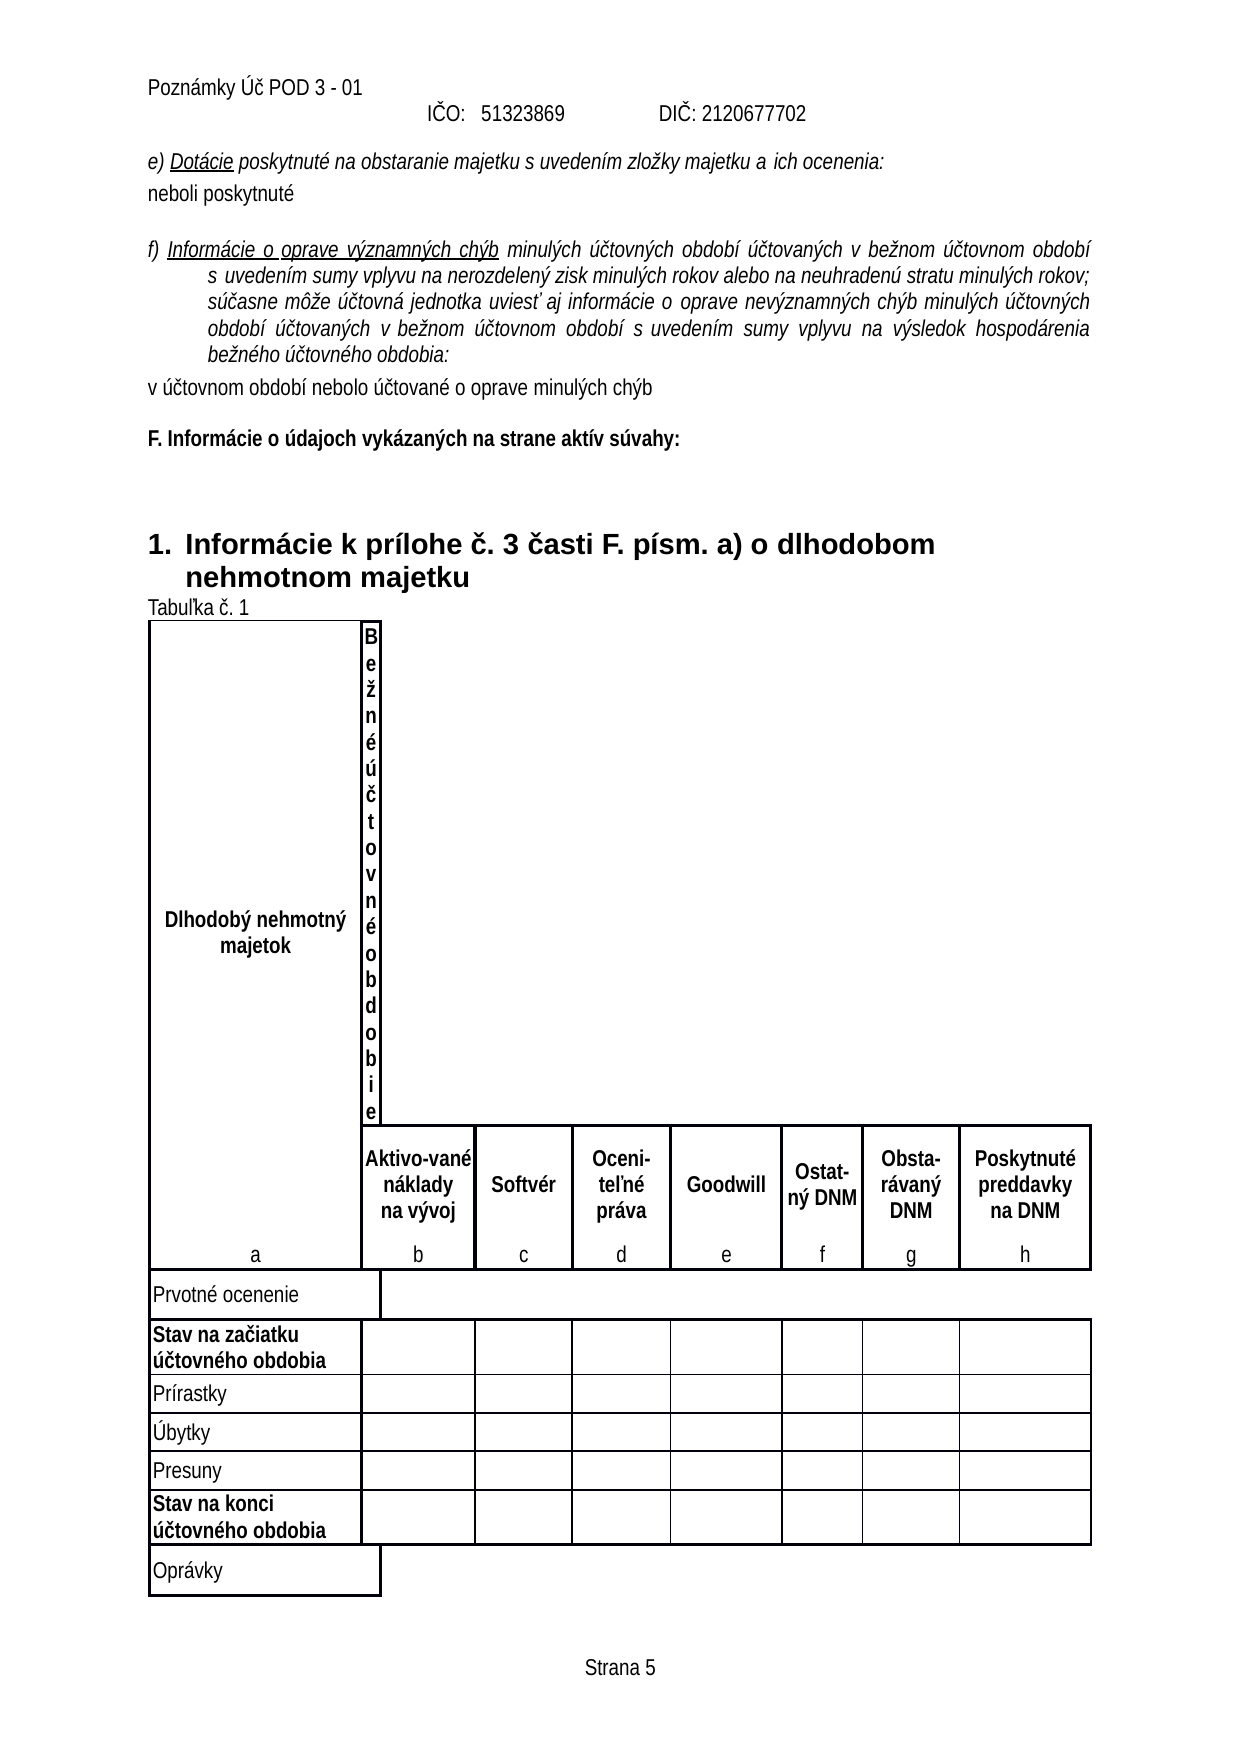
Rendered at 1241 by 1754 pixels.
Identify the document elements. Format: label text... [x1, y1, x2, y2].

table_cell Stav na začiatku účtovného obdobia [151, 1321, 360, 1373]
table_cell [671, 1321, 781, 1373]
text Tabuľka č. 1 [148, 594, 1092, 620]
table_cell Stav na konci účtovného obdobia [151, 1491, 360, 1543]
table_cell [671, 1491, 781, 1543]
table_cell h [961, 1241, 1089, 1267]
table_cell Goodwill [672, 1127, 780, 1241]
title Informácie k prílohe č. 3 časti F. písm. a) o dlhodobom nehmotnom majetku [148, 527, 1092, 594]
table_cell Úbytky [151, 1414, 360, 1450]
table_cell [863, 1321, 959, 1373]
table_cell Presuny [151, 1452, 360, 1489]
table_cell Prvotné ocenenie [151, 1271, 379, 1318]
table_cell [363, 1375, 474, 1412]
table_cell [476, 1491, 571, 1543]
table_cell a [151, 1241, 360, 1267]
table_cell [863, 1375, 959, 1412]
table_cell e [672, 1241, 780, 1267]
table_cell [476, 1452, 571, 1489]
subtitle e) Dotácie poskytnuté na obstaranie majetku s uvedením zložky majetku a ich ocenenia: [148, 148, 1092, 174]
table_cell Obsta- rávaný DNM [864, 1127, 958, 1241]
table_cell Ostat-ný DNM [783, 1127, 861, 1241]
table_cell [960, 1375, 1090, 1412]
table_cell [363, 1452, 474, 1489]
table_cell [363, 1491, 474, 1543]
table_cell [476, 1375, 571, 1412]
table_cell c [477, 1241, 571, 1267]
table_cell [863, 1414, 959, 1450]
table_cell [671, 1452, 781, 1489]
table_cell [476, 1321, 571, 1373]
table_cell [960, 1491, 1090, 1543]
table_cell [783, 1414, 862, 1450]
table_cell [573, 1375, 670, 1412]
table_cell [573, 1414, 670, 1450]
table_cell [783, 1375, 862, 1412]
table_header Dlhodobý nehmotný majetok [151, 621, 360, 1241]
table_cell Poskytnuté preddavky na DNM [961, 1127, 1089, 1241]
table_cell [363, 1321, 474, 1373]
table_cell f [783, 1241, 861, 1267]
table_cell [783, 1491, 862, 1543]
table_cell Oprávky [151, 1546, 379, 1593]
table_cell [863, 1491, 959, 1543]
table_cell [363, 1414, 474, 1450]
table_cell Oceni-teľné práva [574, 1127, 669, 1241]
table_cell [573, 1491, 670, 1543]
table_cell [783, 1321, 862, 1373]
table_cell [671, 1375, 781, 1412]
table_cell Prírastky [151, 1375, 360, 1412]
table_cell b [363, 1241, 473, 1267]
table_cell Softvér [477, 1127, 571, 1241]
table_cell Aktivo-vané náklady na vývoj [363, 1127, 473, 1241]
table_cell [783, 1452, 862, 1489]
subtitle f) Informácie o oprave významných chýb minulých účtovných období účtovaných v bežnom účtovnom období s uvedením sumy vplyvu na nerozdelený zisk minulých rokov alebo na neuhradenú stratu minulých rokov; súčasne môže účtovná jednotka uviesť aj informácie o oprave nevýznamných chýb minulých účtovných období účtovaných v bežnom účtovnom období s uvedením sumy vplyvu na výsledok hospodárenia bežného účtovného obdobia: [148, 236, 1092, 367]
table_cell [863, 1452, 959, 1489]
table_cell [671, 1414, 781, 1450]
table_cell [476, 1414, 571, 1450]
table_cell d [574, 1241, 669, 1267]
table_cell [573, 1452, 670, 1489]
table_cell [573, 1321, 670, 1373]
text neboli poskytnuté [148, 180, 1141, 207]
table_header Bežné účtovné obdobie [363, 623, 379, 1124]
table_cell [960, 1452, 1090, 1489]
table_cell [960, 1414, 1090, 1450]
text v účtovnom období nebolo účtované o oprave minulých chýb [148, 373, 1141, 400]
table_cell [960, 1321, 1090, 1373]
table_cell g [864, 1241, 958, 1267]
text F. Informácie o údajoch vykázaných na strane aktív súvahy: [148, 424, 1141, 451]
